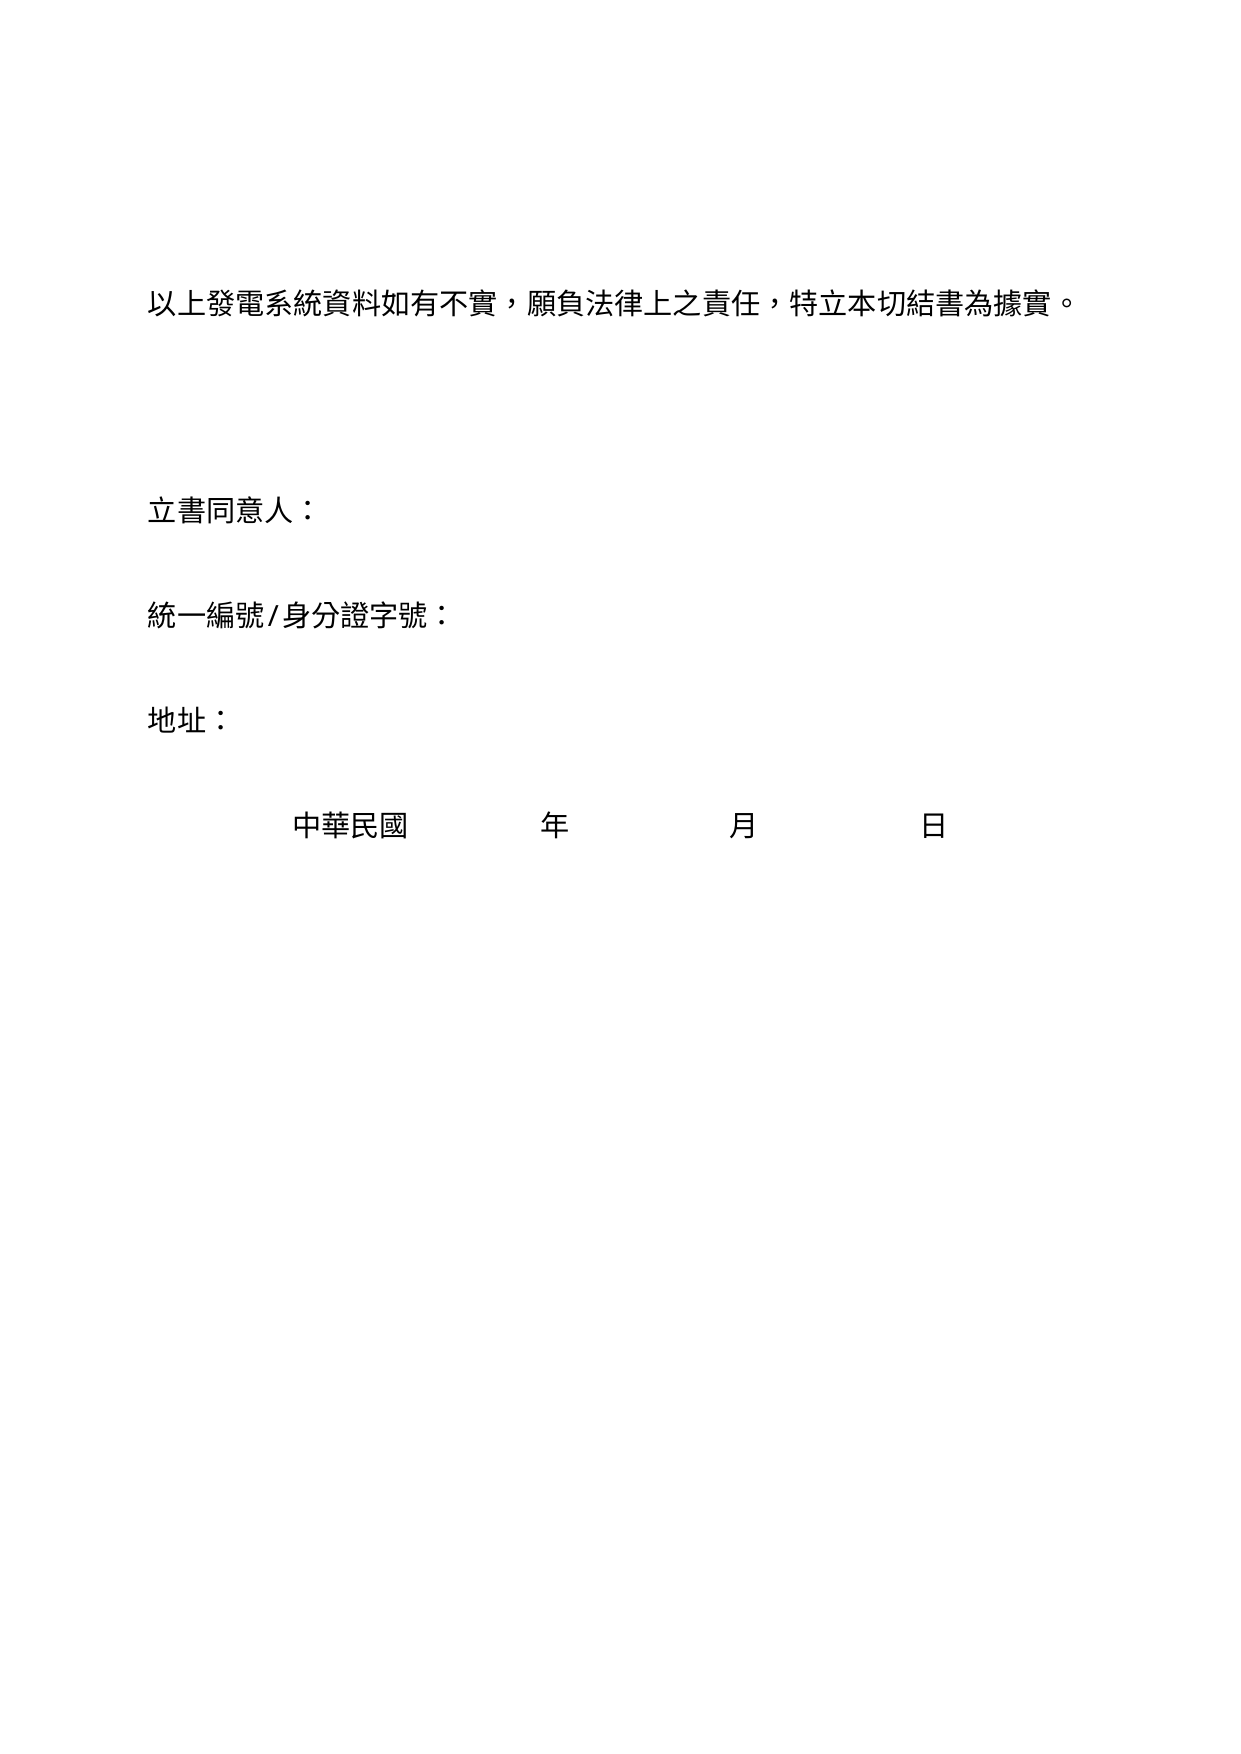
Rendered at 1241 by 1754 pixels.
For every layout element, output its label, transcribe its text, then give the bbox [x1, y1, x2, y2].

text 立書同意人： [148, 467, 1092, 530]
text 統一編號/身分證字號： [148, 572, 1092, 635]
text 以上發電系統資料如有不實，願負法律上之責任，特立本切結書為據實。 [148, 260, 1092, 323]
text 中華民國 年 月 日 [148, 782, 1092, 844]
text 地址： [148, 677, 1092, 739]
